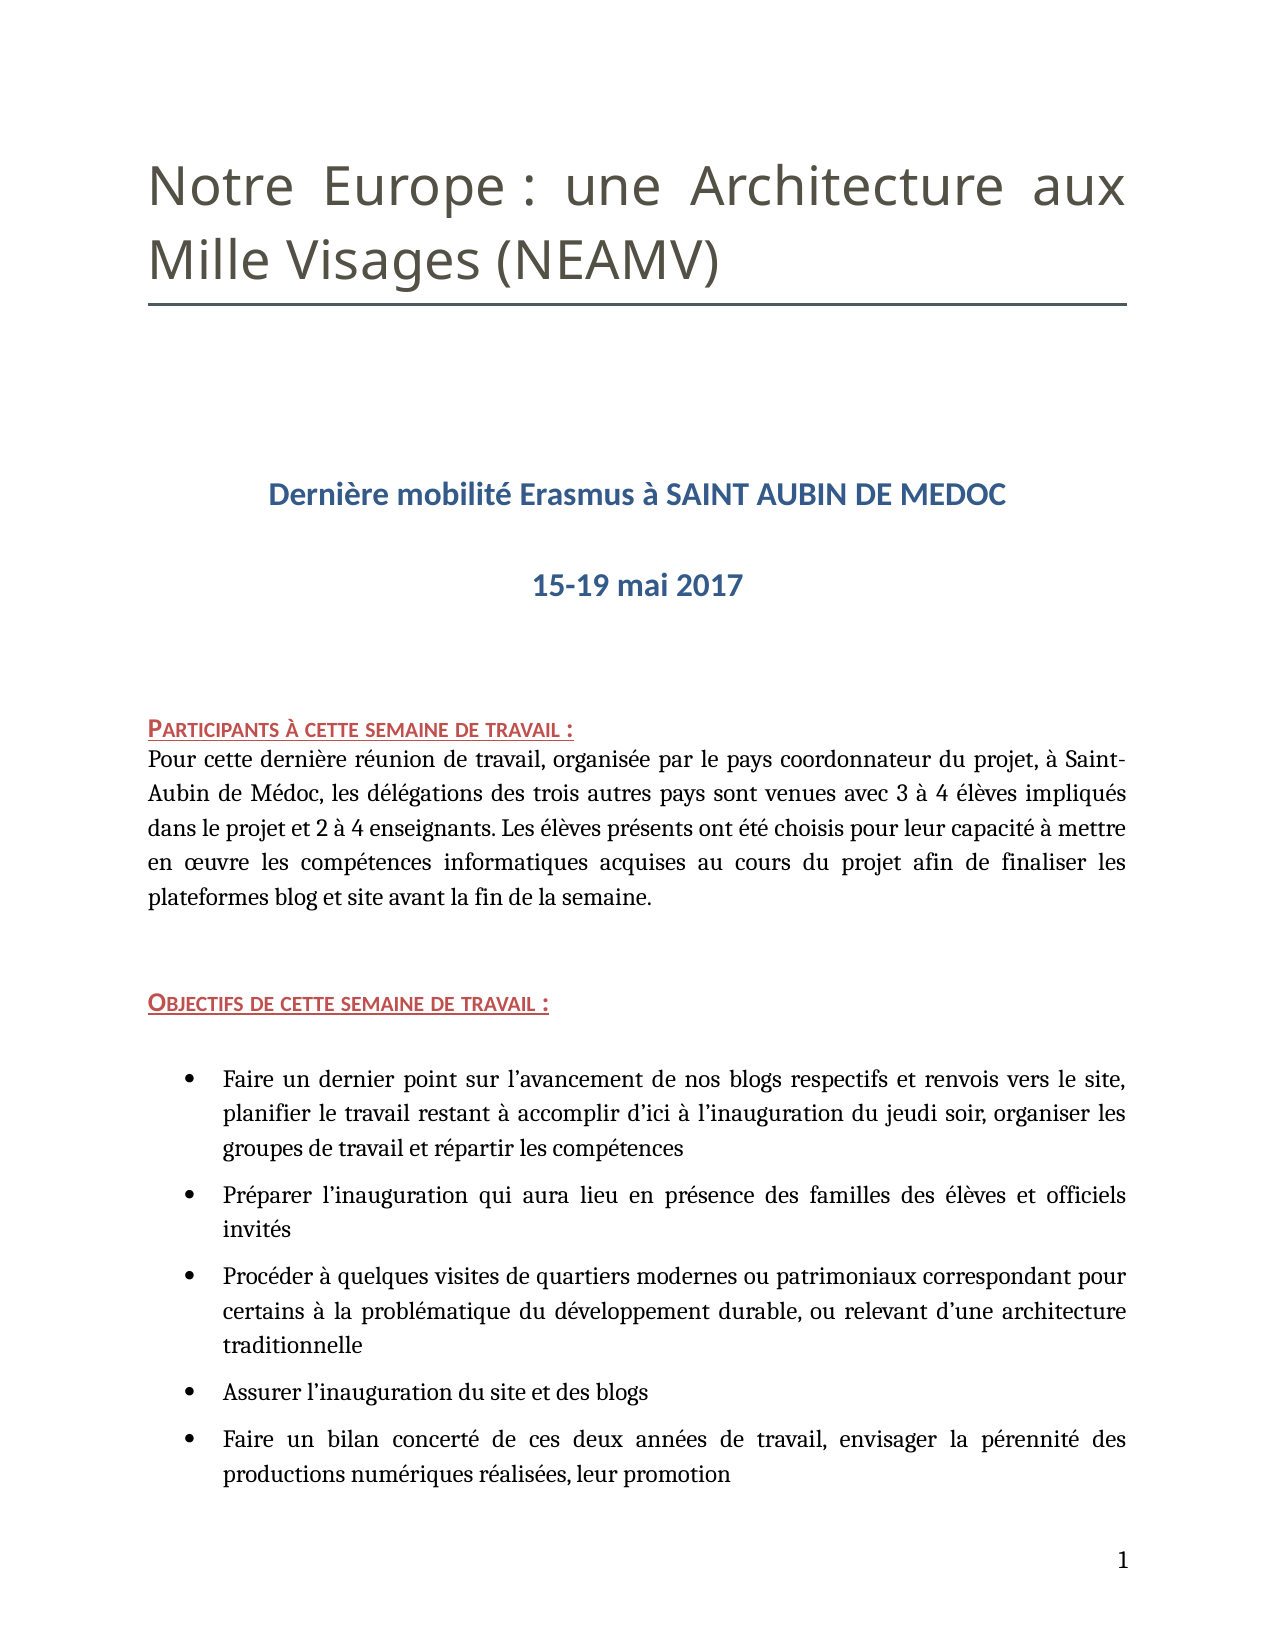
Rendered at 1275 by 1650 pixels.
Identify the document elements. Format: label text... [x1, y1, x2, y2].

text Pour cette dernière réunion de travail, organisée par le pays coordonnateur du projet, à Saint-Aubin de Médoc, les délégations des trois autres pays sont venues avec 3 à 4 élèves impliqués dans le projet et 2 à 4 enseignants. Les élèves présents ont été choisis pour leur capacité à mettre en œuvre les compétences informatiques acquises au cours du projet afin de finaliser les plateformes blog et site avant la fin de la semaine. [148, 744, 1127, 911]
list Assurer l’inauguration du site et des blogs [185, 1378, 1127, 1407]
subtitle Dernière mobilité Erasmus à SAINT AUBIN DE MEDOC [148, 473, 1127, 514]
subtitle 15-19 mai 2017 [148, 564, 1127, 604]
title Notre Europe : une Architecture aux Mille Visages (NEAMV) [148, 148, 1127, 303]
list Préparer l’inauguration qui aura lieu en présence des familles des élèves et officiels invités [185, 1181, 1127, 1244]
subtitle Participants à cette semaine de travail : [148, 712, 1127, 744]
list Faire un bilan concerté de ces deux années de travail, envisager la pérennité des productions numériques réalisées, leur promotion [185, 1425, 1127, 1488]
list Faire un dernier point sur l’avancement de nos blogs respectifs et renvois vers le site, planifier le travail restant à accomplir d’ici à l’inauguration du jeudi soir, organiser les groupes de travail et répartir les compétences [185, 1065, 1127, 1162]
list Procéder à quelques visites de quartiers modernes ou patrimoniaux correspondant pour certains à la problématique du développement durable, ou relevant d’une architecture traditionnelle [185, 1262, 1127, 1360]
subtitle Objectifs de cette semaine de travail : [148, 985, 1127, 1018]
